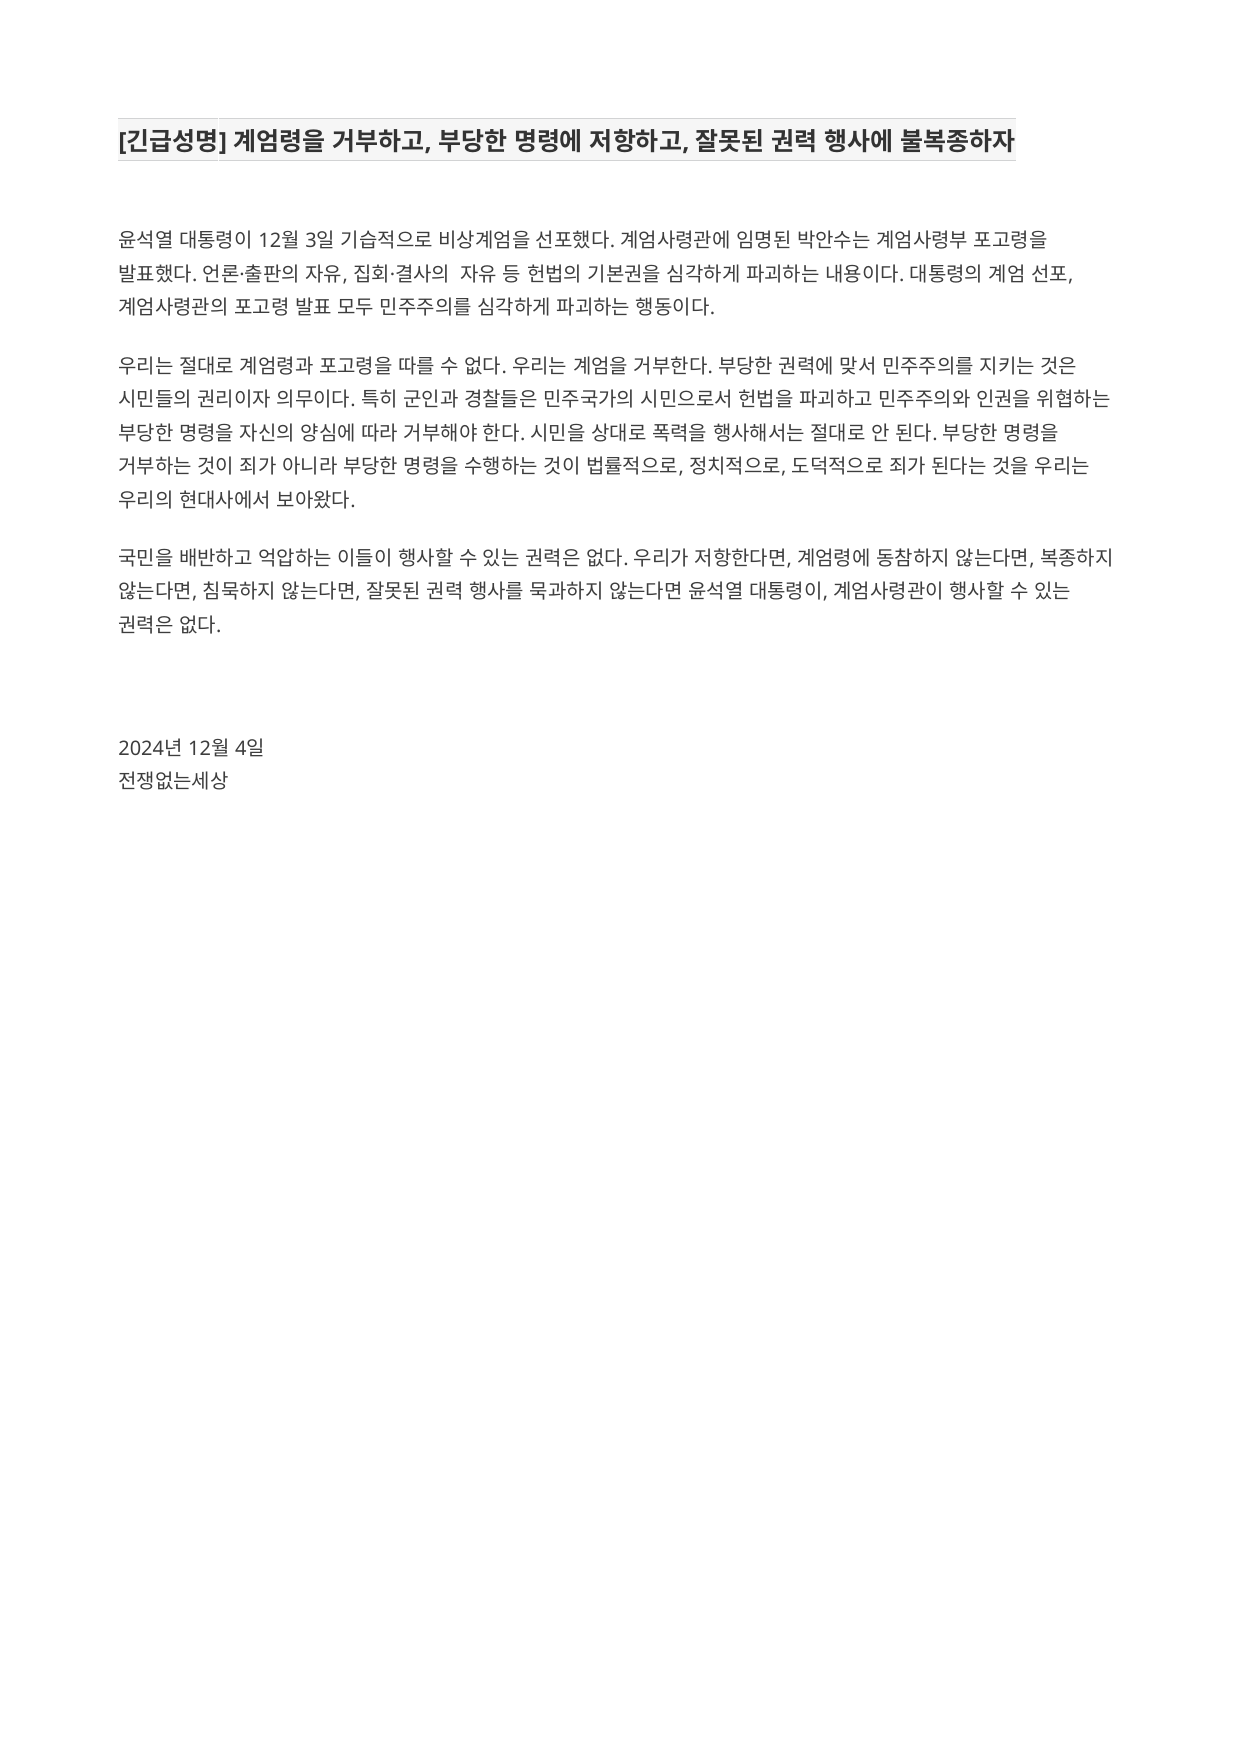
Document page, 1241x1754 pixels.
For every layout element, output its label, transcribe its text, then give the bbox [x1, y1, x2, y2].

text 2024년 12월 4일 전쟁없는세상 [118, 732, 1122, 794]
text 국민을 배반하고 억압하는 이들이 행사할 수 있는 권력은 없다. 우리가 저항한다면, 계엄령에 동참하지 않는다면, 복종하지 않는다면, 침묵하지 않는다면, 잘못된 권력 행사를 묵과하지 않는다면 윤석열 대통령이, 계엄사령관이 행사할 수 있는 권력은 없다. [118, 542, 1122, 638]
text 윤석열 대통령이 12월 3일 기습적으로 비상계엄을 선포했다. 계엄사령관에 임명된 박안수는 계엄사령부 포고령을 발표했다. 언론·출판의 자유, 집회·결사의 자유 등 헌법의 기본권을 심각하게 파괴하는 내용이다. 대통령의 계엄 선포, 계엄사령관의 포고령 발표 모두 민주주의를 심각하게 파괴하는 행동이다. [118, 224, 1122, 321]
text 우리는 절대로 계엄령과 포고령을 따를 수 없다. 우리는 계엄을 거부한다. 부당한 권력에 맞서 민주주의를 지키는 것은 시민들의 권리이자 의무이다. 특히 군인과 경찰들은 민주국가의 시민으로서 헌법을 파괴하고 민주주의와 인권을 위협하는 부당한 명령을 자신의 양심에 따라 거부해야 한다. 시민을 상대로 폭력을 행사해서는 절대로 안 된다. 부당한 명령을 거부하는 것이 죄가 아니라 부당한 명령을 수행하는 것이 법률적으로, 정치적으로, 도덕적으로 죄가 된다는 것을 우리는 우리의 현대사에서 보아왔다. [118, 350, 1122, 513]
subtitle [긴급성명] 계엄령을 거부하고, 부당한 명령에 저항하고, 잘못된 권력 행사에 불복종하자 [118, 118, 1122, 160]
